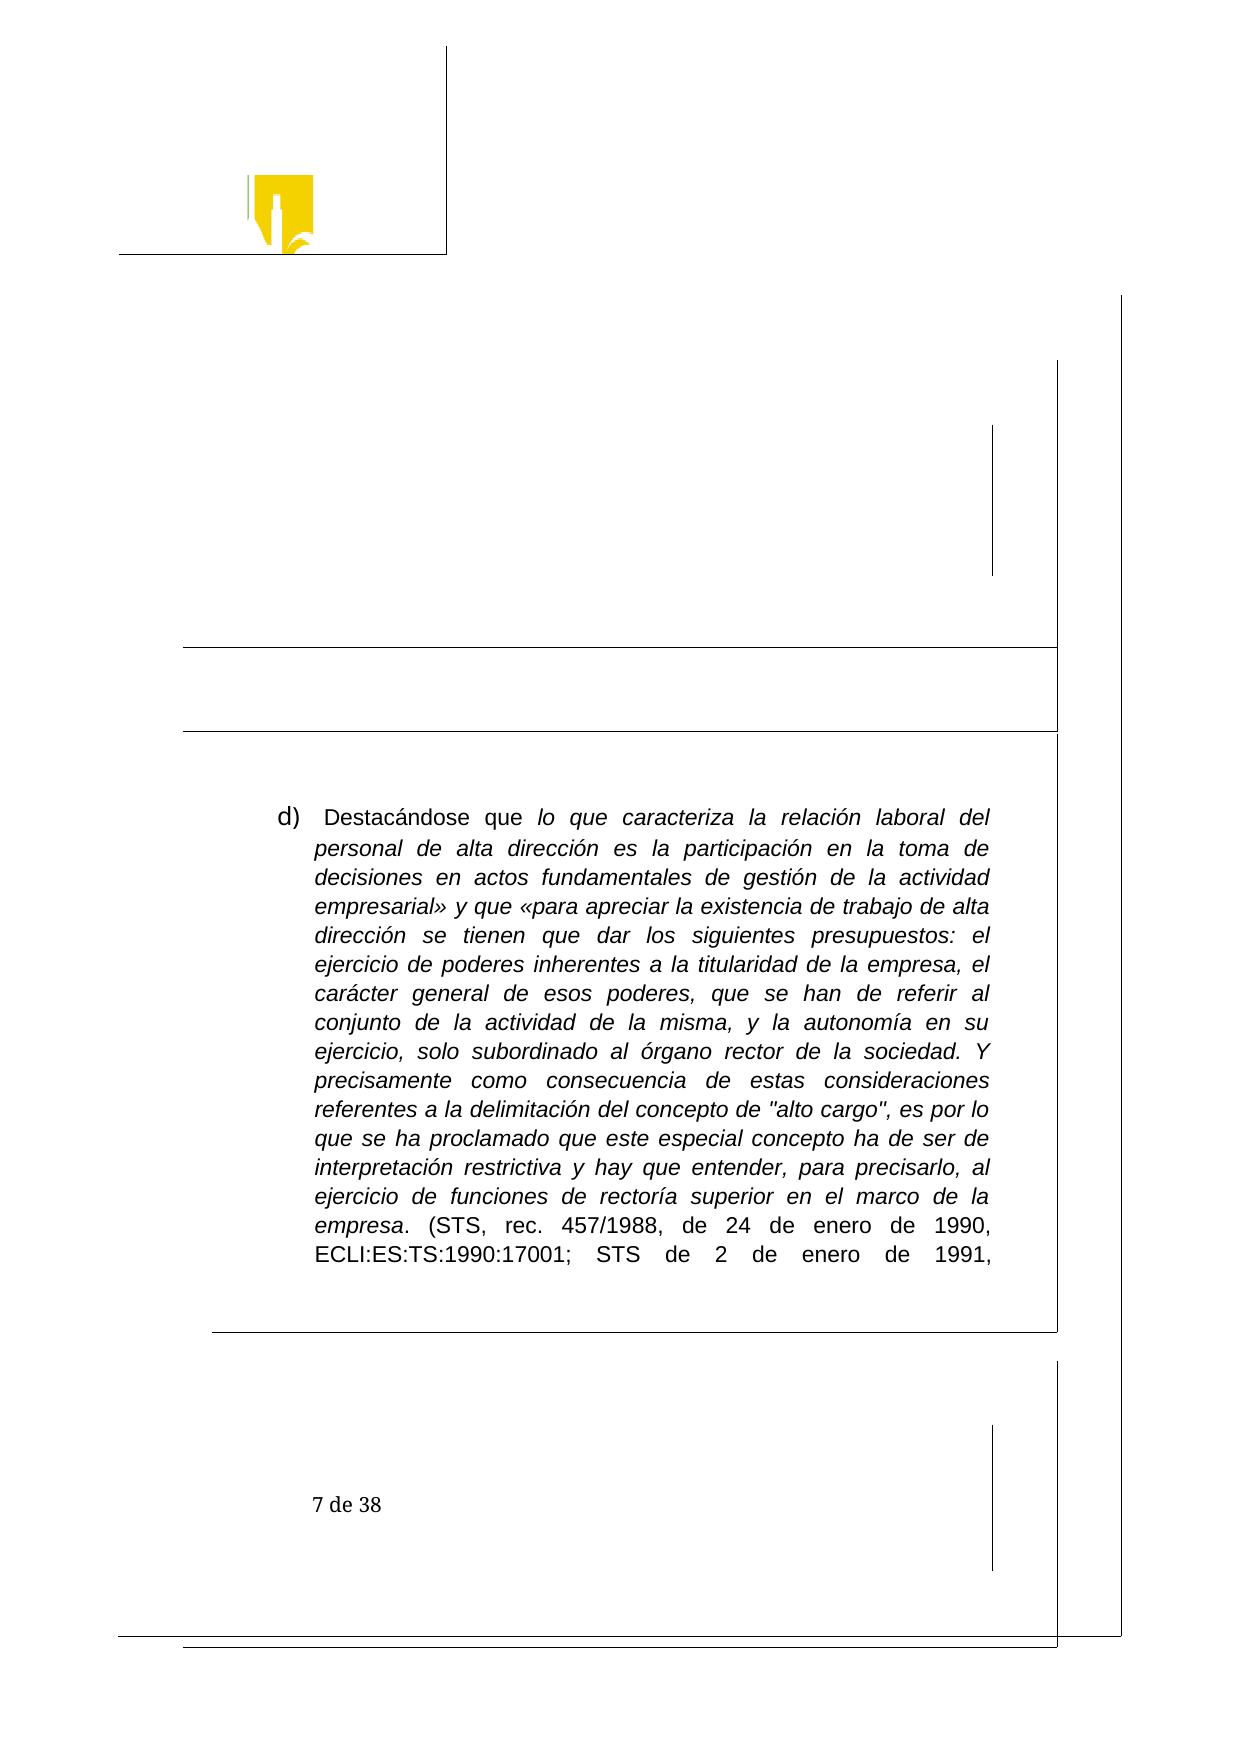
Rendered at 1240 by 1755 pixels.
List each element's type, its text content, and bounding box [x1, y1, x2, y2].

list Destacándose que lo que caracteriza la relación laboral del personal de alta dirección es la participación en la toma de decisiones en actos fundamentales de gestión de la actividad empresarial» y que «para apreciar la existencia de trabajo de alta dirección se tienen que dar los siguientes presupuestos: el ejercicio de poderes inherentes a la titularidad de la empresa, el carácter general de esos poderes, que se han de referir al conjunto de la actividad de la misma, y la autonomía en su ejercicio, solo subordinado al órgano rector de la sociedad. Y precisamente como consecuencia de estas consideraciones referentes a la delimitación del concepto de "alto cargo", es por lo que se ha proclamado que este especial concepto ha de ser de interpretación restrictiva y hay que entender, para precisarlo, al ejercicio de funciones de rectoría superior en el marco de la empresa. (STS, rec. 457/1988, de 24 de enero de 1990, ECLI:ES:TS:1990:17001; STS de 2 de enero de 1991, [212, 734, 1057, 1332]
